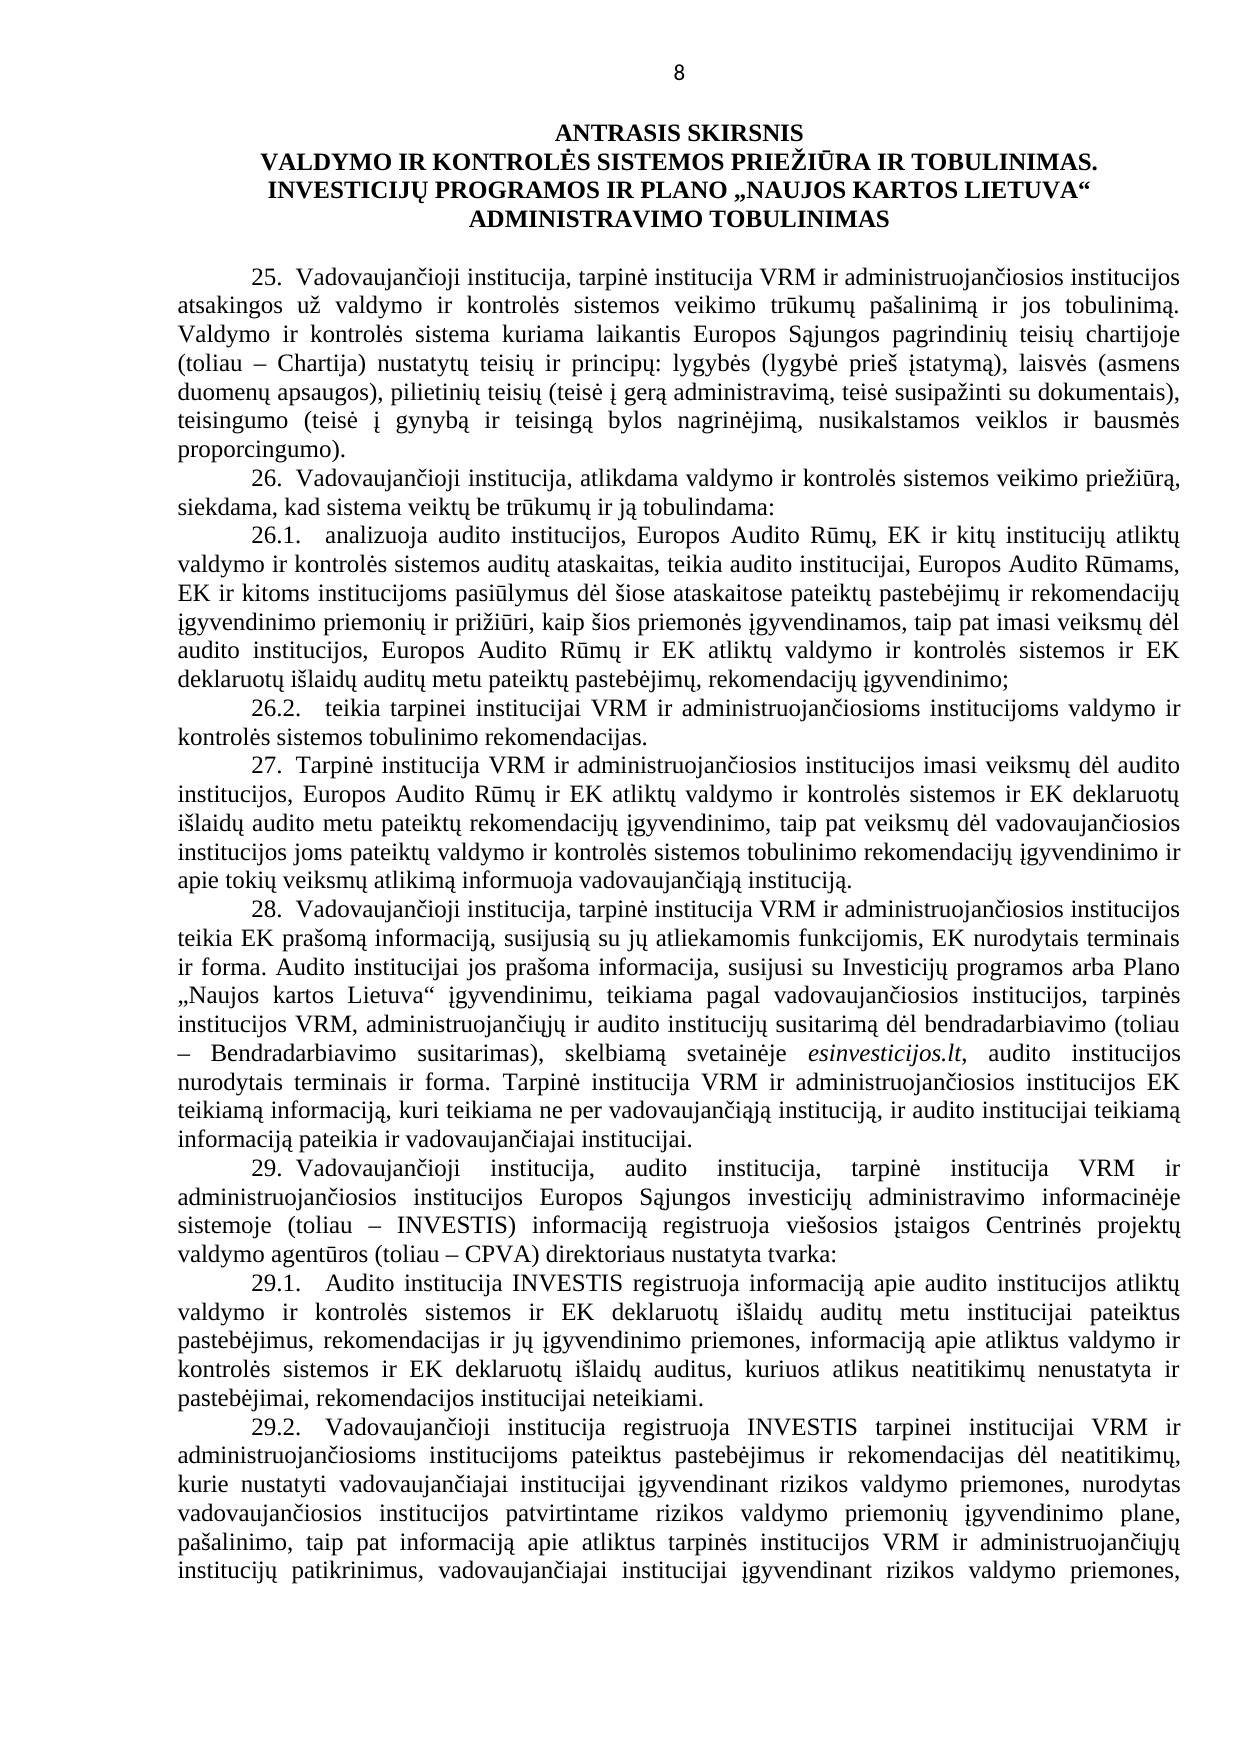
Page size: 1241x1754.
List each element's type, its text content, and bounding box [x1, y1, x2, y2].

text 26.1. analizuoja audito institucijos, Europos Audito Rūmų, EK ir kitų institucijų atliktų valdymo ir kontrolės sistemos auditų ataskaitas, teikia audito institucijai, Europos Audito Rūmams, EK ir kitoms institucijoms pasiūlymus dėl šiose ataskaitose pateiktų pastebėjimų ir rekomendacijų įgyvendinimo priemonių ir prižiūri, kaip šios priemonės įgyvendinamos, taip pat imasi veiksmų dėl audito institucijos, Europos Audito Rūmų ir EK atliktų valdymo ir kontrolės sistemos ir EK deklaruotų išlaidų auditų metu pateiktų pastebėjimų, rekomendacijų įgyvendinimo; [177, 521, 1181, 693]
text 26.2. teikia tarpinei institucijai VRM ir administruojančiosioms institucijoms valdymo ir kontrolės sistemos tobulinimo rekomendacijas. [177, 693, 1181, 751]
text 29. Vadovaujančioji institucija, audito institucija, tarpinė institucija VRM ir administruojančiosios institucijos Europos Sąjungos investicijų administravimo informacinėje sistemoje (toliau – INVESTIS) informaciją registruoja viešosios įstaigos Centrinės projektų valdymo agentūros (toliau – CPVA) direktoriaus nustatyta tvarka: [177, 1153, 1181, 1268]
text 28. Vadovaujančioji institucija, tarpinė institucija VRM ir administruojančiosios institucijos teikia EK prašomą informaciją, susijusią su jų atliekamomis funkcijomis, EK nurodytais terminais ir forma. Audito institucijai jos prašoma informacija, susijusi su Investicijų programos arba Plano „Naujos kartos Lietuva“ įgyvendinimu, teikiama pagal vadovaujančiosios institucijos, tarpinės institucijos VRM, administruojančiųjų ir audito institucijų susitarimą dėl bendradarbiavimo (toliau – Bendradarbiavimo susitarimas), skelbiamą svetainėje esinvesticijos.lt, audito institucijos nurodytais terminais ir forma. Tarpinė institucija VRM ir administruojančiosios institucijos EK teikiamą informaciją, kuri teikiama ne per vadovaujančiąją instituciją, ir audito institucijai teikiamą informaciją pateikia ir vadovaujančiajai institucijai. [177, 894, 1181, 1153]
subtitle VALDYMO IR KONTROLĖS SISTEMOS PRIEŽIŪRA IR TOBULINIMAS. INVESTICIJŲ PROGRAMOS IR PLANO „NAUJOS KARTOS LIETUVA“ ADMINISTRAVIMO TOBULINIMAS [177, 147, 1181, 233]
text 27. Tarpinė institucija VRM ir administruojančiosios institucijos imasi veiksmų dėl audito institucijos, Europos Audito Rūmų ir EK atliktų valdymo ir kontrolės sistemos ir EK deklaruotų išlaidų audito metu pateiktų rekomendacijų įgyvendinimo, taip pat veiksmų dėl vadovaujančiosios institucijos joms pateiktų valdymo ir kontrolės sistemos tobulinimo rekomendacijų įgyvendinimo ir apie tokių veiksmų atlikimą informuoja vadovaujančiąją instituciją. [177, 751, 1181, 894]
text 29.1. Audito institucija INVESTIS registruoja informaciją apie audito institucijos atliktų valdymo ir kontrolės sistemos ir EK deklaruotų išlaidų auditų metu institucijai pateiktus pastebėjimus, rekomendacijas ir jų įgyvendinimo priemones, informaciją apie atliktus valdymo ir kontrolės sistemos ir EK deklaruotų išlaidų auditus, kuriuos atlikus neatitikimų nenustatyta ir pastebėjimai, rekomendacijos institucijai neteikiami. [177, 1268, 1181, 1412]
text 29.2. Vadovaujančioji institucija registruoja INVESTIS tarpinei institucijai VRM ir administruojančiosioms institucijoms pateiktus pastebėjimus ir rekomendacijas dėl neatitikimų, kurie nustatyti vadovaujančiajai institucijai įgyvendinant rizikos valdymo priemones, nurodytas vadovaujančiosios institucijos patvirtintame rizikos valdymo priemonių įgyvendinimo plane, pašalinimo, taip pat informaciją apie atliktus tarpinės institucijos VRM ir administruojančiųjų institucijų patikrinimus, vadovaujančiajai institucijai įgyvendinant rizikos valdymo priemones, [177, 1412, 1181, 1584]
text 25. Vadovaujančioji institucija, tarpinė institucija VRM ir administruojančiosios institucijos atsakingos už valdymo ir kontrolės sistemos veikimo trūkumų pašalinimą ir jos tobulinimą. Valdymo ir kontrolės sistema kuriama laikantis Europos Sąjungos pagrindinių teisių chartijoje (toliau – Chartija) nustatytų teisių ir principų: lygybės (lygybė prieš įstatymą), laisvės (asmens duomenų apsaugos), pilietinių teisių (teisė į gerą administravimą, teisė susipažinti su dokumentais), teisingumo (teisė į gynybą ir teisingą bylos nagrinėjimą, nusikalstamos veiklos ir bausmės proporcingumo). [177, 262, 1181, 463]
text 26. Vadovaujančioji institucija, atlikdama valdymo ir kontrolės sistemos veikimo priežiūrą, siekdama, kad sistema veiktų be trūkumų ir ją tobulindama: [177, 463, 1181, 521]
subtitle Antrasis skirsnis [177, 118, 1181, 147]
